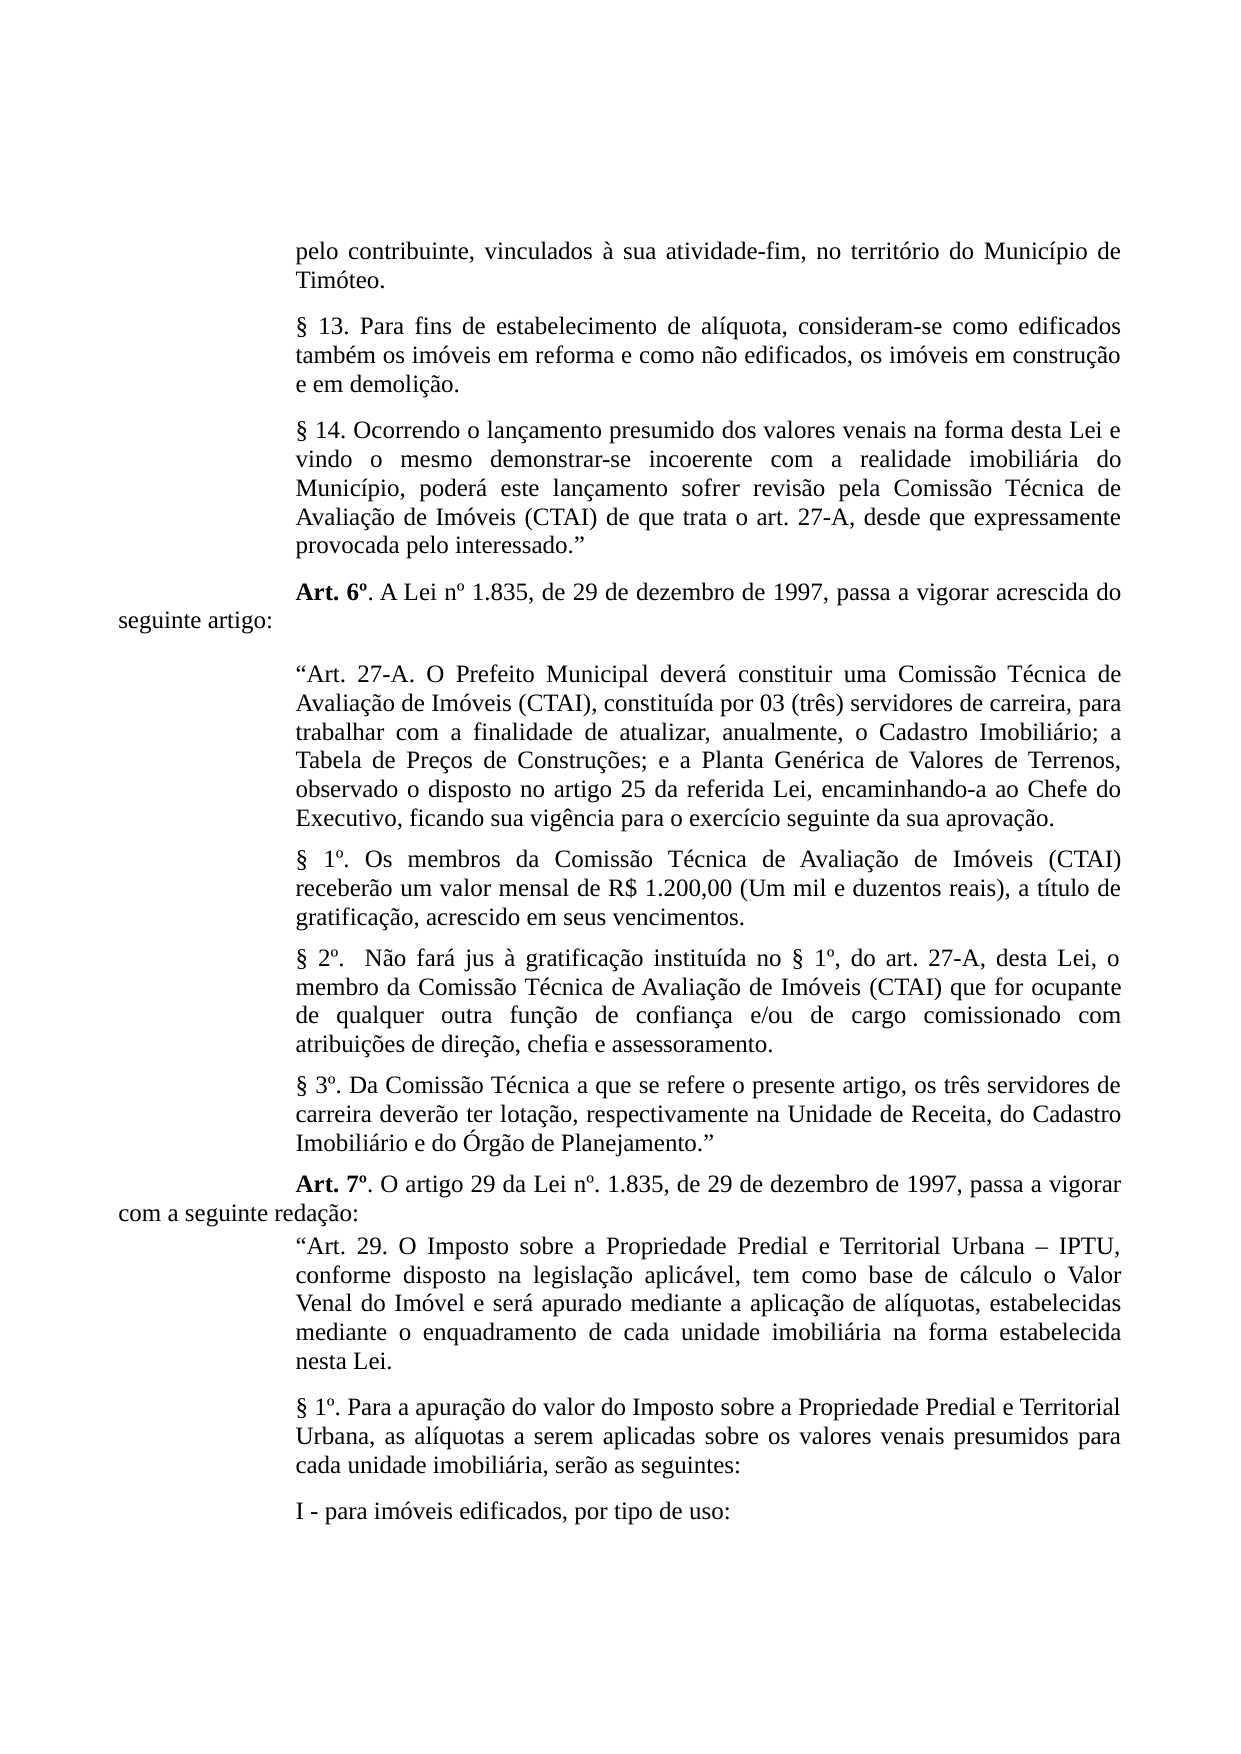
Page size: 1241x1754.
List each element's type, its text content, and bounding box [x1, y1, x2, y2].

text pelo contribuinte, vinculados à sua atividade-fim, no território do Município de Timóteo. [295, 236, 1122, 294]
text § 2º. Não fará jus à gratificação instituída no § 1º, do art. 27-A, desta Lei, o membro da Comissão Técnica de Avaliação de Imóveis (CTAI) que for ocupante de qualquer outra função de confiança e/ou de cargo comissionado com atribuições de direção, chefia e assessoramento. [295, 943, 1122, 1058]
text § 1º. Para a apuração do valor do Imposto sobre a Propriedade Predial e Territorial Urbana, as alíquotas a serem aplicadas sobre os valores venais presumidos para cada unidade imobiliária, serão as seguintes: [295, 1392, 1122, 1479]
text § 1º. Os membros da Comissão Técnica de Avaliação de Imóveis (CTAI) receberão um valor mensal de R$ 1.200,00 (Um mil e duzentos reais), a título de gratificação, acrescido em seus vencimentos. [295, 844, 1122, 931]
text § 13. Para fins de estabelecimento de alíquota, consideram-se como edificados também os imóveis em reforma e como não edificados, os imóveis em construção e em demolição. [295, 311, 1122, 398]
text § 3º. Da Comissão Técnica a que se refere o presente artigo, os três servidores de carreira deverão ter lotação, respectivamente na Unidade de Receita, do Cadastro Imobiliário e do Órgão de Planejamento.” [295, 1071, 1122, 1157]
text § 14. Ocorrendo o lançamento presumido dos valores venais na forma desta Lei e vindo o mesmo demonstrar-se incoerente com a realidade imobiliária do Município, poderá este lançamento sofrer revisão pela Comissão Técnica de Avaliação de Imóveis (CTAI) de que trata o art. 27-A, desde que expressamente provocada pelo interessado.” [295, 415, 1122, 559]
text I - para imóveis edificados, por tipo de uso: [295, 1496, 1122, 1525]
text Art. 7º. O artigo 29 da Lei nº. 1.835, de 29 de dezembro de 1997, passa a vigorar com a seguinte redação: [118, 1169, 1122, 1227]
text Art. 6º. A Lei nº 1.835, de 29 de dezembro de 1997, passa a vigorar acrescida do seguinte artigo: [118, 577, 1122, 634]
text “Art. 27-A. O Prefeito Municipal deverá constituir uma Comissão Técnica de Avaliação de Imóveis (CTAI), constituída por 03 (três) servidores de carreira, para trabalhar com a finalidade de atualizar, anualmente, o Cadastro Imobiliário; a Tabela de Preços de Construções; e a Planta Genérica de Valores de Terrenos, observado o disposto no artigo 25 da referida Lei, encaminhando-a ao Chefe do Executivo, ficando sua vigência para o exercício seguinte da sua aprovação. [295, 659, 1122, 832]
text “Art. 29. O Imposto sobre a Propriedade Predial e Territorial Urbana – IPTU, conforme disposto na legislação aplicável, tem como base de cálculo o Valor Venal do Imóvel e será apurado mediante a aplicação de alíquotas, estabelecidas mediante o enquadramento de cada unidade imobiliária na forma estabelecida nesta Lei. [295, 1231, 1122, 1375]
